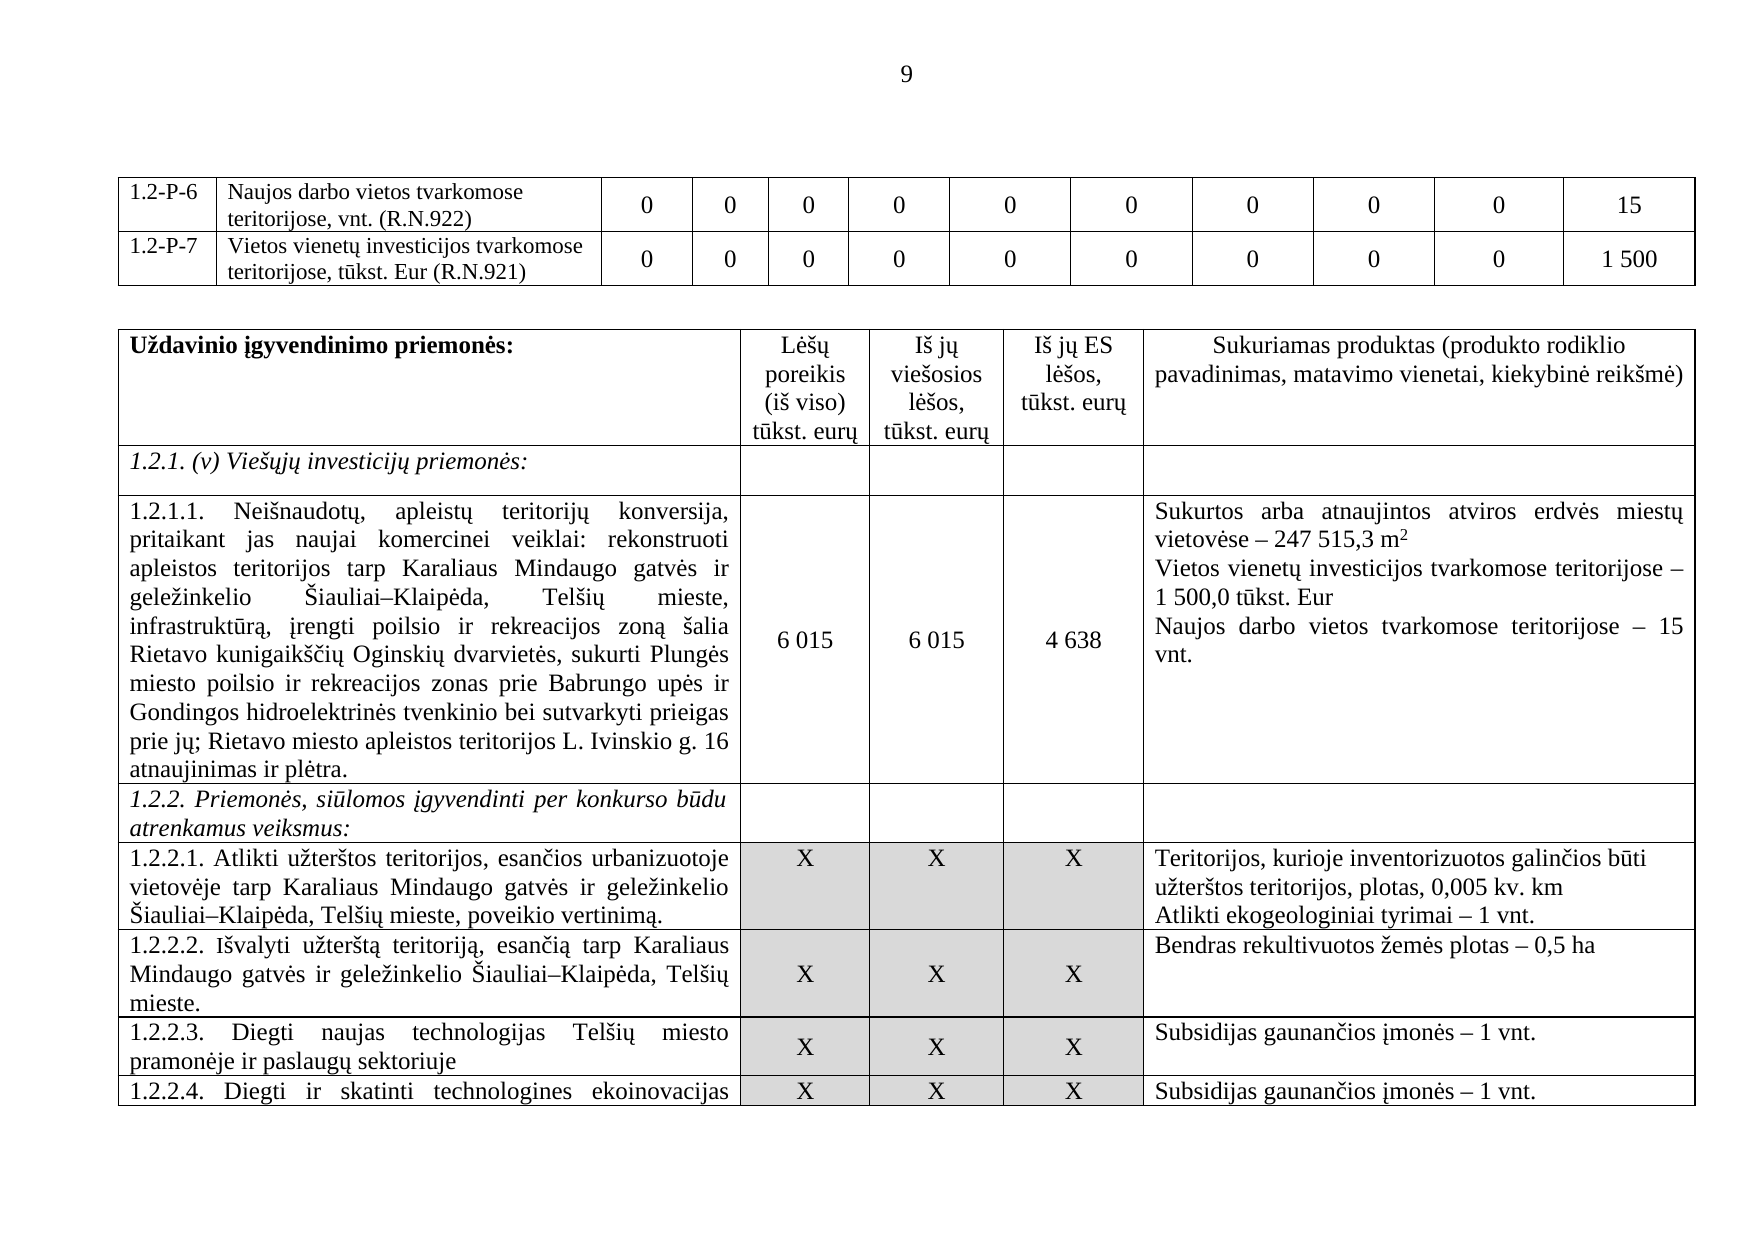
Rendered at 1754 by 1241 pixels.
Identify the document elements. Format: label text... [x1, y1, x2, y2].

table_cell 0 [693, 232, 768, 285]
table_header Sukuriamas produktas (produkto rodiklio pavadinimas, matavimo vienetai, kiekybinė reikšmė) [1144, 330, 1694, 445]
table_cell 0 [602, 178, 692, 231]
table_cell Teritorijos, kurioje inventorizuotos galinčios būti užterštos teritorijos, plotas, 0,005 kv. km Atlikti ekogeologiniai tyrimai – 1 vnt. [1144, 843, 1694, 929]
table_header Uždavinio įgyvendinimo priemonės: [119, 330, 740, 445]
table_header Lėšų poreikis (iš viso) tūkst. eurų [741, 330, 869, 445]
table_cell 0 [1071, 178, 1192, 231]
table_cell Bendras rekultivuotos žemės plotas – 0,5 ha [1144, 930, 1694, 1016]
table_cell X [870, 843, 1003, 929]
table_cell 1.2.2. Priemonės, siūlomos įgyvendinti per konkurso būdu atrenkamus veiksmus: [119, 784, 740, 842]
table_cell Subsidijas gaunančios įmonės – 1 vnt. [1144, 1018, 1694, 1075]
table_cell 0 [849, 232, 949, 285]
table_cell [1004, 446, 1143, 495]
table_cell [870, 784, 1003, 842]
table_cell 0 [950, 178, 1070, 231]
table_cell 1.2.2.2. Išvalyti užterštą teritoriją, esančią tarp Karaliaus Mindaugo gatvės ir geležinkelio Šiauliai–Klaipėda, Telšių mieste. [119, 930, 740, 1016]
table_cell X [1004, 930, 1143, 1016]
table_cell X [1004, 1018, 1143, 1075]
table_cell X [1004, 843, 1143, 929]
table_cell 0 [950, 232, 1070, 285]
table_cell 0 [602, 232, 692, 285]
table_cell [1144, 784, 1694, 842]
table_cell X [741, 1018, 869, 1075]
table_cell 1.2.1. (v) Viešųjų investicijų priemonės: [119, 446, 740, 495]
table_cell 0 [1314, 232, 1434, 285]
table_cell [870, 446, 1003, 495]
table_cell 6 015 [741, 496, 869, 783]
table_cell 0 [1193, 232, 1313, 285]
table_cell 0 [693, 178, 768, 231]
table_cell 0 [1435, 178, 1563, 231]
table_cell 1.2.2.1. Atlikti užterštos teritorijos, esančios urbanizuotoje vietovėje tarp Karaliaus Mindaugo gatvės ir geležinkelio Šiauliai–Klaipėda, Telšių mieste, poveikio vertinimą. [119, 843, 740, 929]
table_cell 0 [1314, 178, 1434, 231]
table_cell 0 [769, 178, 848, 231]
table_cell X [870, 1018, 1003, 1075]
table_cell [741, 446, 869, 495]
table_cell 4 638 [1004, 496, 1143, 783]
table_cell 0 [1071, 232, 1192, 285]
table_cell X [870, 1076, 1003, 1105]
table_cell X [741, 930, 869, 1016]
table_cell Naujos darbo vietos tvarkomose teritorijose, vnt. (R.N.922) [217, 178, 601, 231]
table_header Iš jų ES lėšos, tūkst. eurų [1004, 330, 1143, 445]
table_cell 15 [1564, 178, 1694, 231]
table_cell X [741, 843, 869, 929]
table_cell 0 [1193, 178, 1313, 231]
table_cell X [1004, 1076, 1143, 1105]
table_cell Sukurtos arba atnaujintos atviros erdvės miestų vietovėse – 247 515,3 m2 Vietos vienetų investicijos tvarkomose teritorijose – 1 500,0 tūkst. Eur Naujos darbo vietos tvarkomose teritorijose – 15 vnt. [1144, 496, 1694, 783]
table_cell 1.2-P-6 [119, 178, 216, 231]
table_cell Vietos vienetų investicijos tvarkomose teritorijose, tūkst. Eur (R.N.921) [217, 232, 601, 285]
table_cell [1144, 446, 1694, 495]
table_cell [741, 784, 869, 842]
table_cell 0 [849, 178, 949, 231]
table_cell Subsidijas gaunančios įmonės – 1 vnt. [1144, 1076, 1694, 1105]
table_cell 1.2.1.1. Neišnaudotų, apleistų teritorijų konversija, pritaikant jas naujai komercinei veiklai: rekonstruoti apleistos teritorijos tarp Karaliaus Mindaugo gatvės ir geležinkelio Šiauliai–Klaipėda, Telšių mieste, infrastruktūrą, įrengti poilsio ir rekreacijos zoną šalia Rietavo kunigaikščių Oginskių dvarvietės, sukurti Plungės miesto poilsio ir rekreacijos zonas prie Babrungo upės ir Gondingos hidroelektrinės tvenkinio bei sutvarkyti prieigas prie jų; Rietavo miesto apleistos teritorijos L. Ivinskio g. 16 atnaujinimas ir plėtra. [119, 496, 740, 783]
table_header Iš jų viešosios lėšos, tūkst. eurų [870, 330, 1003, 445]
table_cell 0 [1435, 232, 1563, 285]
table_cell 1.2.2.4. Diegti ir skatinti technologines ekoinovacijas [119, 1076, 740, 1105]
table_cell X [870, 930, 1003, 1016]
table_cell X [741, 1076, 869, 1105]
table_cell [1004, 784, 1143, 842]
table_cell 1.2-P-7 [119, 232, 216, 285]
table_cell 1 500 [1564, 232, 1694, 285]
table_cell 0 [769, 232, 848, 285]
table_cell 1.2.2.3. Diegti naujas technologijas Telšių miesto pramonėje ir paslaugų sektoriuje [119, 1018, 740, 1075]
table_cell 6 015 [870, 496, 1003, 783]
